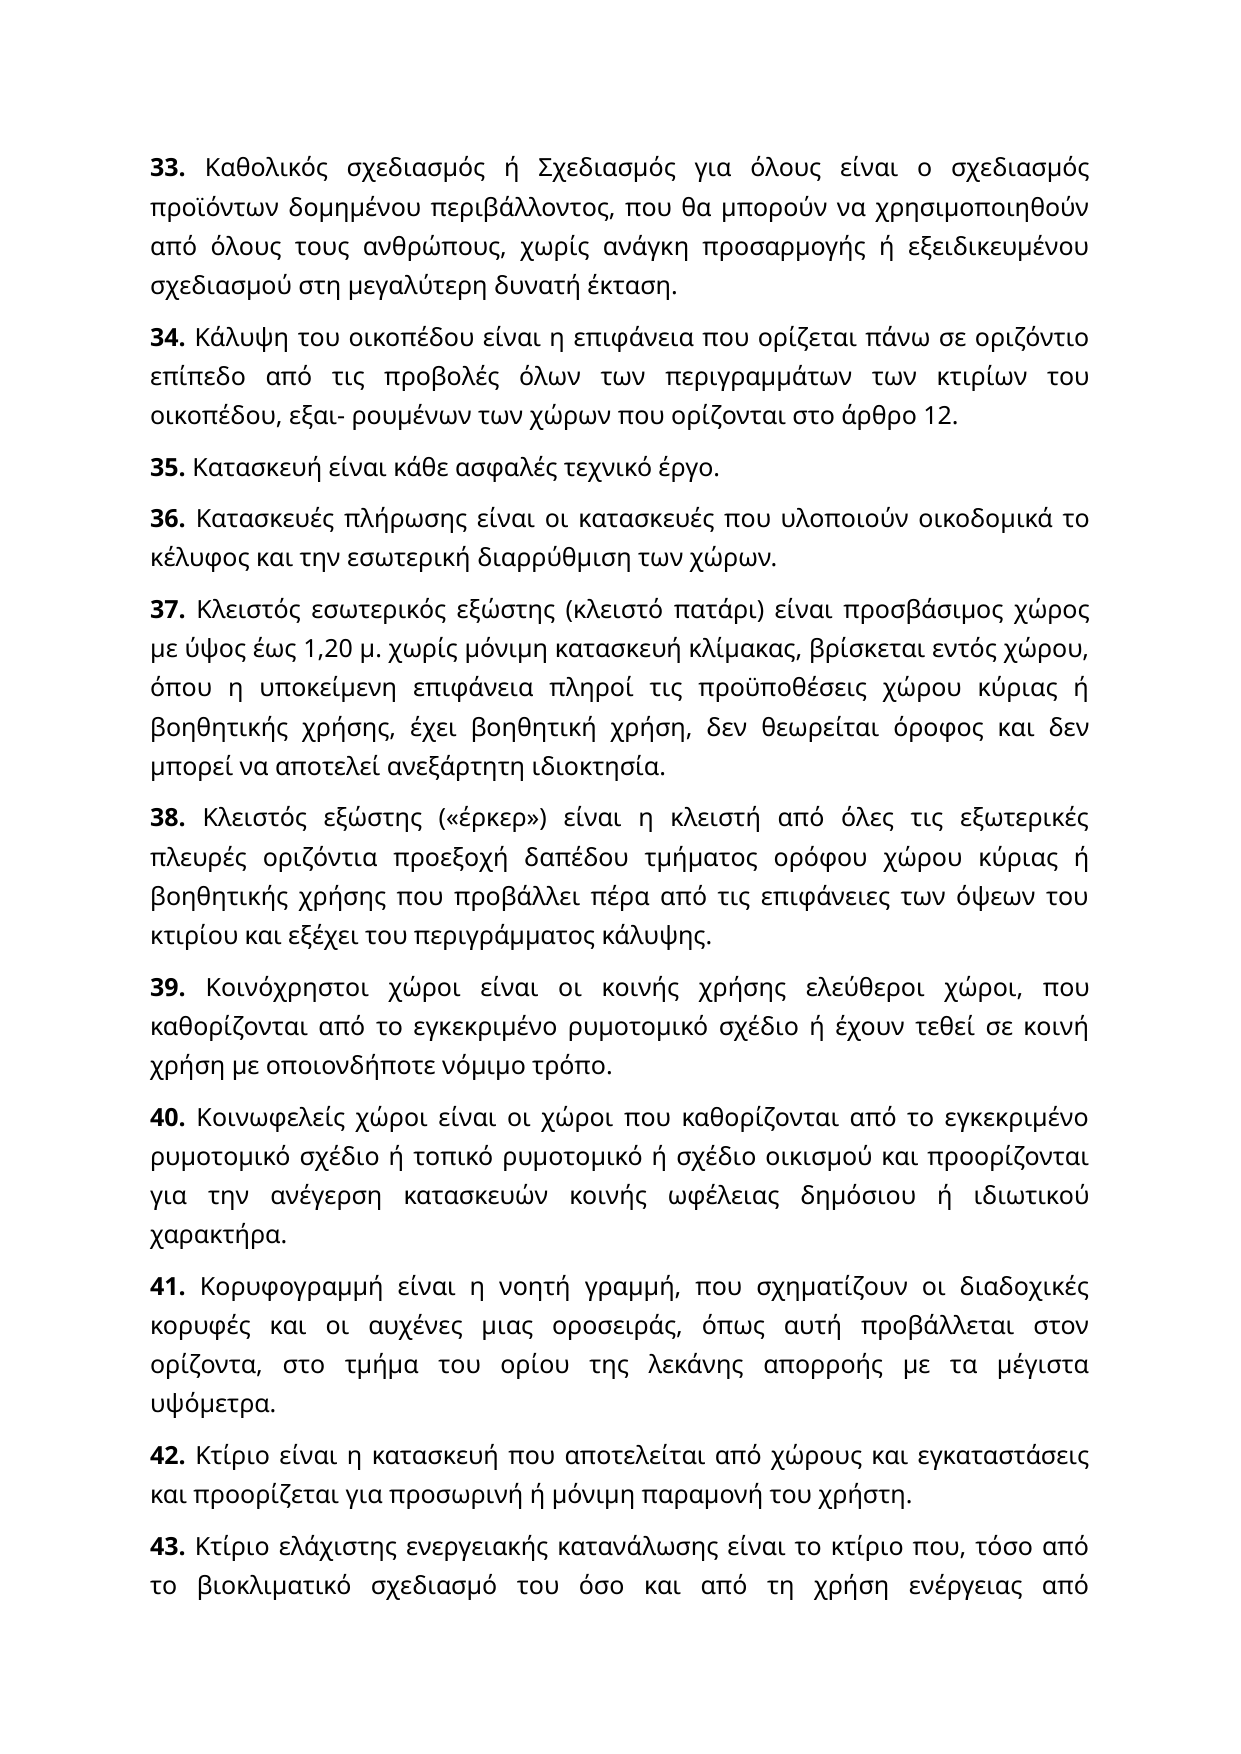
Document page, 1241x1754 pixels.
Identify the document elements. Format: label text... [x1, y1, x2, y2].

text 33. Καθολικός σχεδιασμός ή Σχεδιασμός για όλους είναι ο σχεδιασμός προϊόντων δομημένου περιβάλλοντος, που θα μπορούν να χρησιμοποιηθούν από όλους τους ανθρώπους, χωρίς ανάγκη προσαρμογής ή εξειδικευμένου σχεδιασμού στη μεγαλύτερη δυνατή έκταση. [150, 150, 1090, 302]
text 43. Κτίριο ελάχιστης ενεργειακής κατανάλωσης είναι το κτίριο που, τόσο από το βιοκλιματικό σχεδιασμό του όσο και από τη χρήση ενέργειας από [150, 1528, 1090, 1602]
text 40. Κοινωφελείς χώροι είναι οι χώροι που καθορίζονται από το εγκεκριμένο ρυμοτομικό σχέδιο ή τοπικό ρυμοτομικό ή σχέδιο οικισμού και προορίζονται για την ανέγερση κατασκευών κοινής ωφέλειας δημόσιου ή ιδιωτικού χαρακτήρα. [150, 1099, 1090, 1251]
text 39. Κοινόχρηστοι χώροι είναι οι κοινής χρήσης ελεύθεροι χώροι, που καθορίζονται από το εγκεκριμένο ρυμοτομικό σχέδιο ή έχουν τεθεί σε κοινή χρήση με οποιονδήποτε νόμιμο τρόπο. [150, 969, 1090, 1082]
text 36. Κατασκευές πλήρωσης είναι οι κατασκευές που υλοποιούν οικοδομικά το κέλυφος και την εσωτερική διαρρύθμιση των χώρων. [150, 501, 1090, 574]
text 38. Κλειστός εξώστης («έρκερ») είναι η κλειστή από όλες τις εξωτερικές πλευρές οριζόντια προεξοχή δαπέδου τμήματος ορόφου χώρου κύριας ή βοηθητικής χρήσης που προβάλλει πέρα από τις επιφάνειες των όψεων του κτιρίου και εξέχει του περιγράμματος κάλυψης. [150, 800, 1090, 952]
text 34. Κάλυψη του οικοπέδου είναι η επιφάνεια που ορίζεται πάνω σε οριζόντιο επίπεδο από τις προβολές όλων των περιγραμμάτων των κτιρίων του οικοπέδου, εξαι- ρουμένων των χώρων που ορίζονται στο άρθρο 12. [150, 319, 1090, 432]
text 37. Κλειστός εσωτερικός εξώστης (κλειστό πατάρι) είναι προσβάσιμος χώρος με ύψος έως 1,20 μ. χωρίς μόνιμη κατασκευή κλίμακας, βρίσκεται εντός χώρου, όπου η υποκείμενη επιφάνεια πληροί τις προϋποθέσεις χώρου κύριας ή βοηθητικής χρήσης, έχει βοηθητική χρήση, δεν θεωρείται όροφος και δεν μπορεί να αποτελεί ανεξάρτητη ιδιοκτησία. [150, 592, 1090, 782]
text 42. Κτίριο είναι η κατασκευή που αποτελείται από χώρους και εγκαταστάσεις και προορίζεται για προσωρινή ή μόνιμη παραμονή του χρήστη. [150, 1437, 1090, 1511]
text 41. Κορυφογραμμή είναι η νοητή γραμμή, που σχηματίζουν οι διαδοχικές κορυφές και οι αυχένες μιας οροσειράς, όπως αυτή προβάλλεται στον ορίζοντα, στο τμήμα του ορίου της λεκάνης απορροής με τα μέγιστα υψόμετρα. [150, 1268, 1090, 1420]
text 35. Κατασκευή είναι κάθε ασφαλές τεχνικό έργο. [150, 449, 1090, 483]
